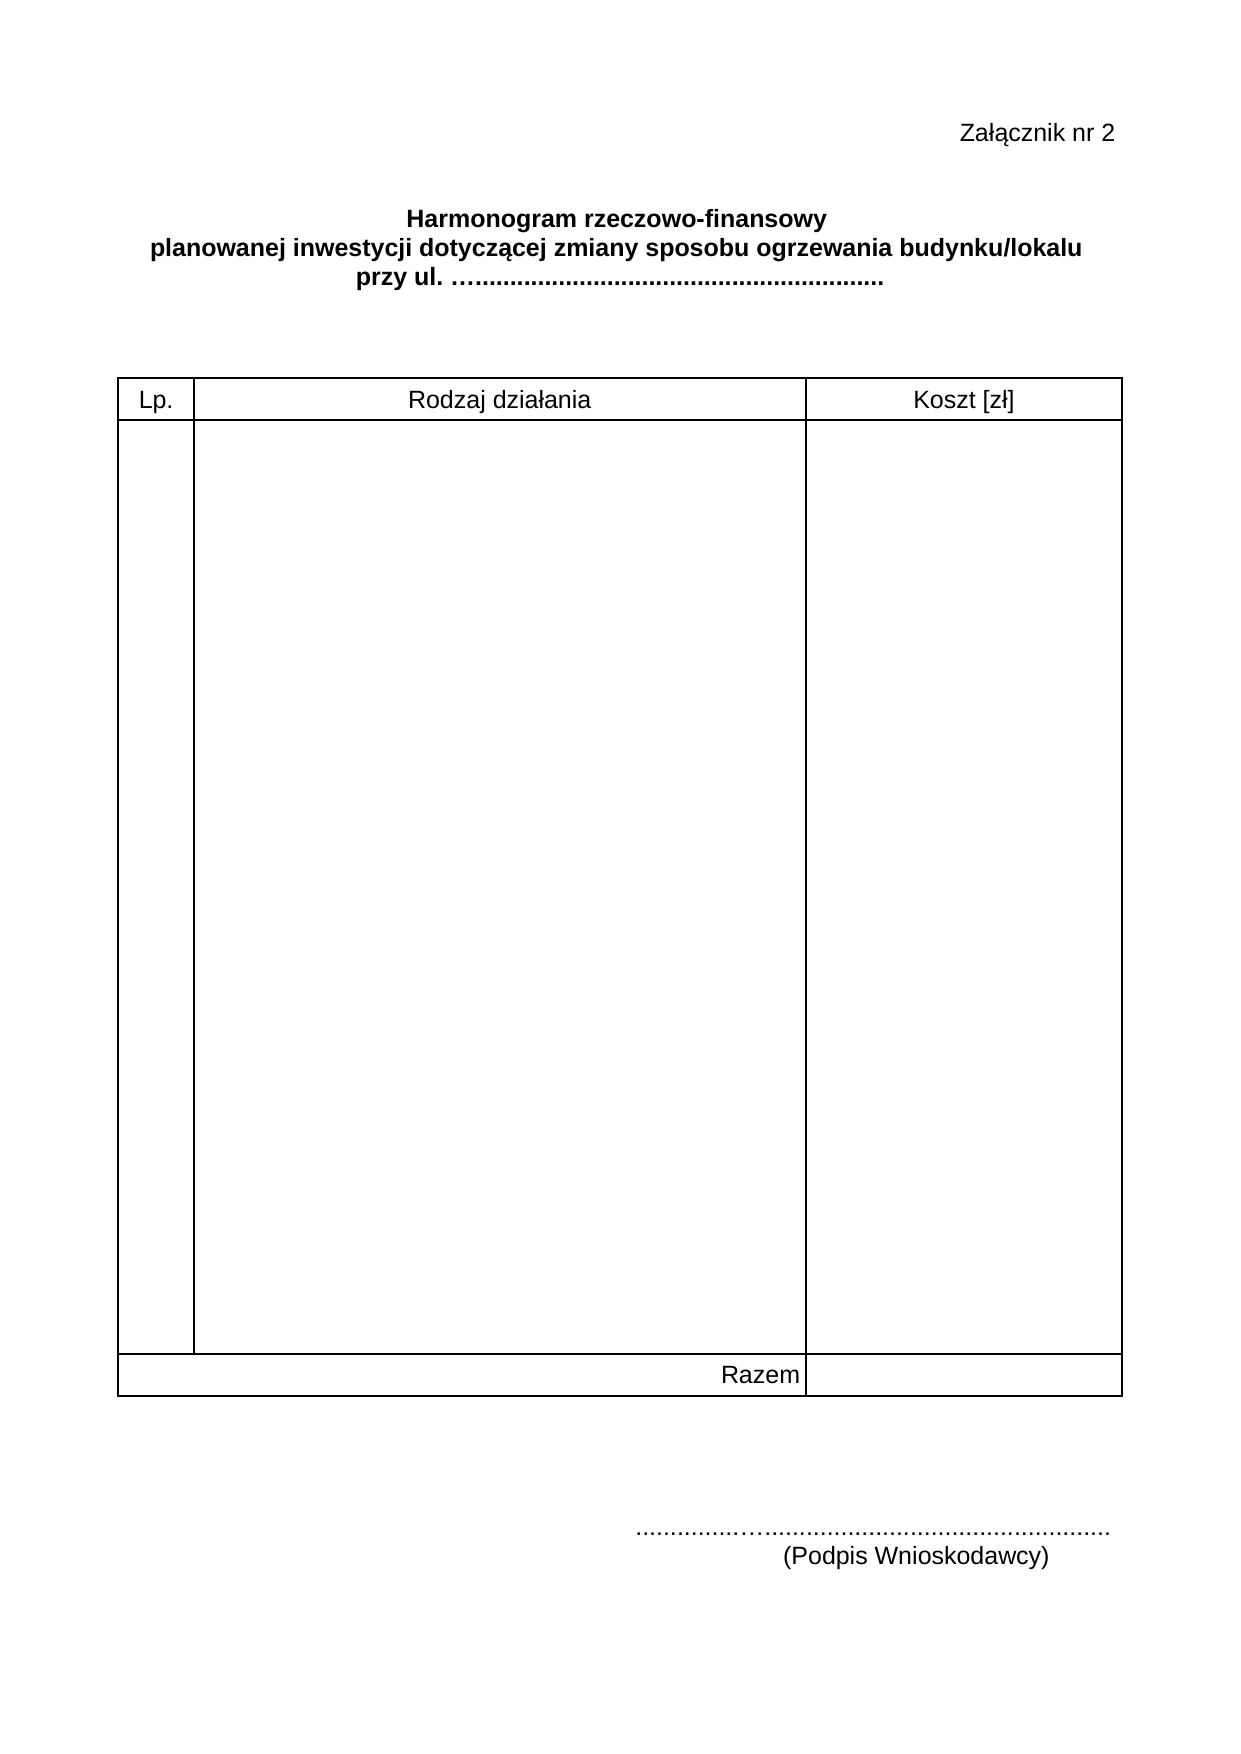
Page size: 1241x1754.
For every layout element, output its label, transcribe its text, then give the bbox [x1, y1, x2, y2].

text planowanej inwestycji dotyczącej zmiany sposobu ogrzewania budynku/lokalu [118, 233, 1122, 262]
table_header Lp. [119, 379, 193, 419]
table_cell [119, 421, 193, 1353]
text Harmonogram rzeczowo-finansowy [118, 204, 1122, 233]
table_cell [807, 1355, 1121, 1395]
table_header Koszt [zł] [807, 379, 1121, 419]
table_cell [807, 421, 1121, 1353]
table_cell Razem [119, 1355, 805, 1395]
text (Podpis Wnioskodawcy) [118, 1541, 1122, 1569]
text ...............….................................................. [118, 1512, 1122, 1541]
text Załącznik nr 2 [118, 118, 1122, 147]
table_cell [195, 421, 805, 1353]
text przy ul. …........................................................... [118, 262, 1122, 291]
table_header Rodzaj działania [195, 379, 805, 419]
